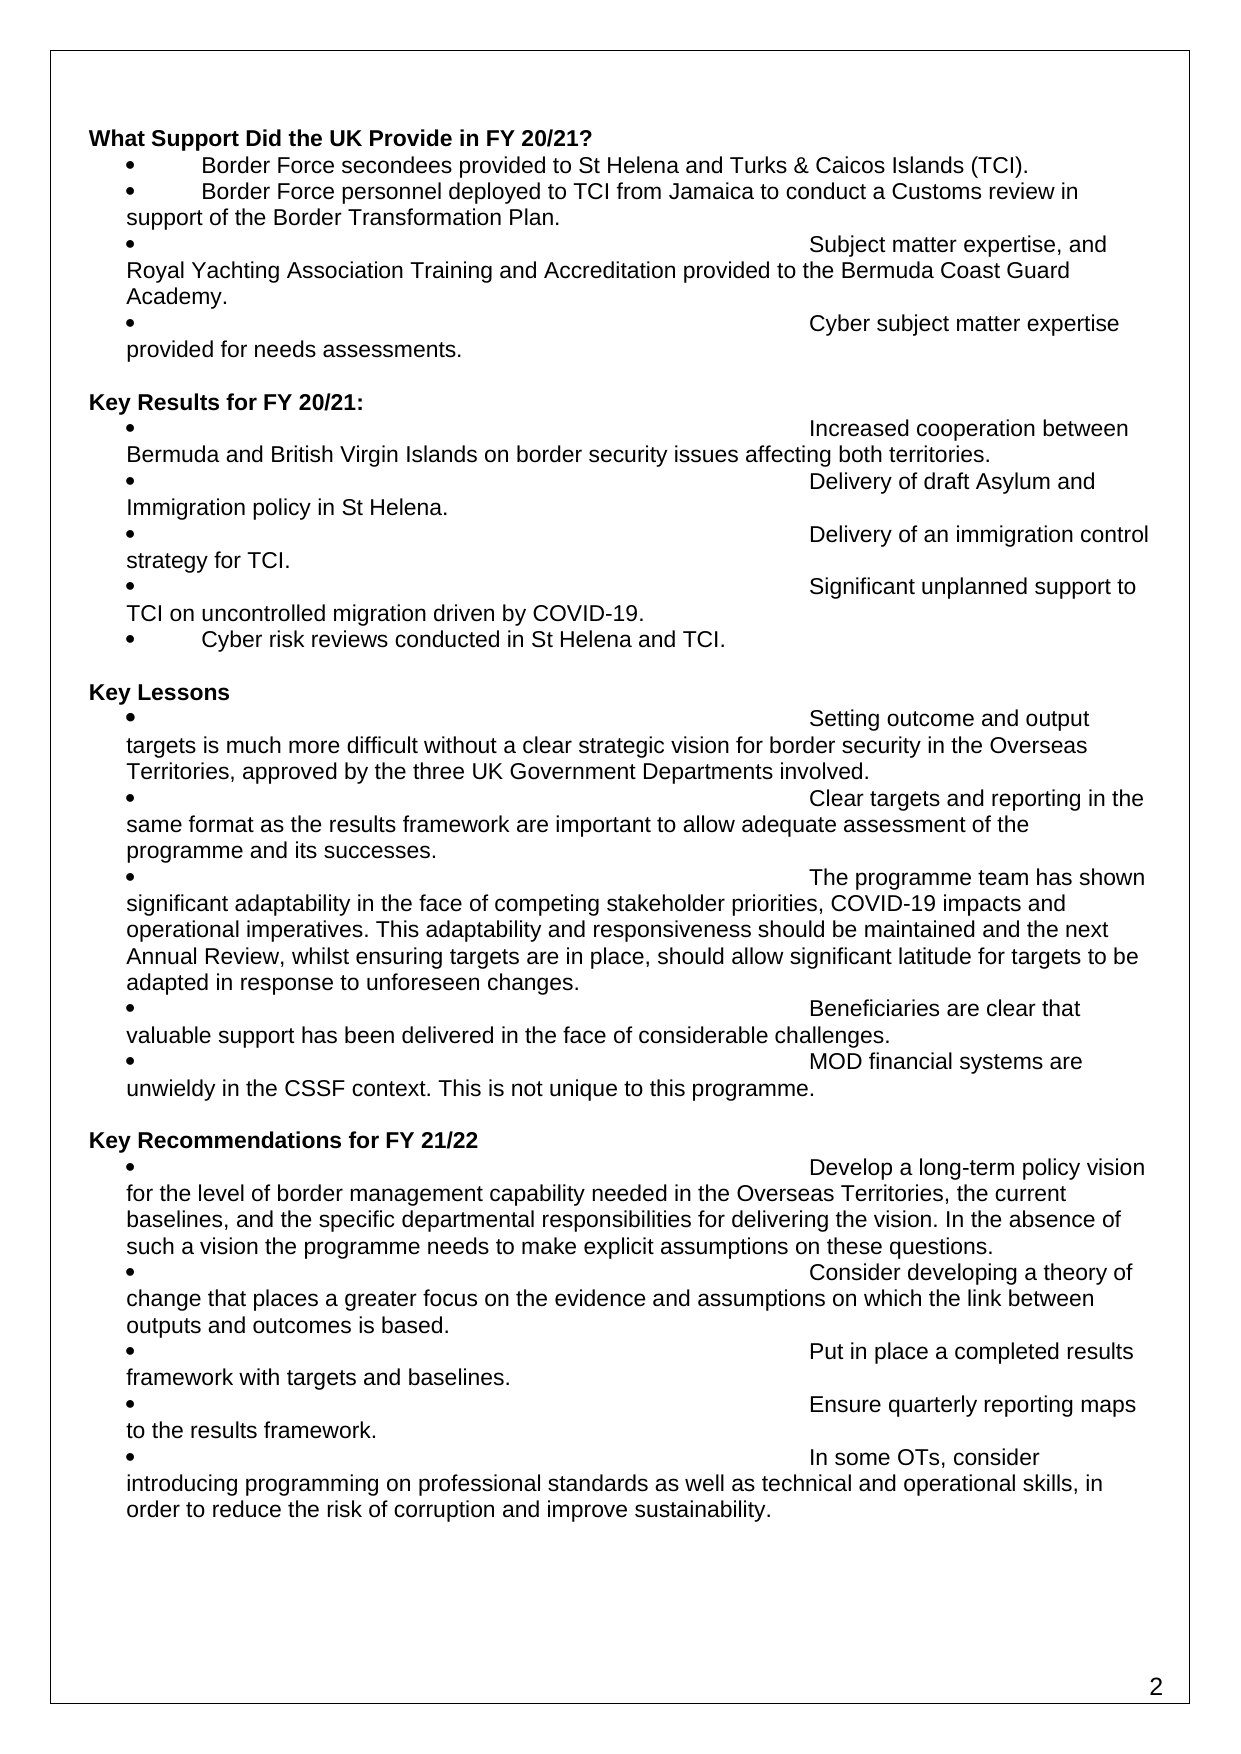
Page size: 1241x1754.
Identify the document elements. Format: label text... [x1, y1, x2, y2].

list Put in place a completed results framework with targets and baselines. [126, 1338, 1152, 1391]
text What Support Did the UK Provide in FY 20/21? [89, 125, 1152, 152]
list MOD financial systems are unwieldy in the CSSF context. This is not unique to this programme. [126, 1048, 1152, 1101]
list Ensure quarterly reporting maps to the results framework. [126, 1391, 1152, 1443]
list Border Force personnel deployed to TCI from Jamaica to conduct a Customs review in support of the Border Transformation Plan. [126, 178, 1152, 231]
list Delivery of draft Asylum and Immigration policy in St Helena. [126, 468, 1152, 521]
text Key Lessons [89, 679, 1152, 705]
list Beneficiaries are clear that valuable support has been delivered in the face of considerable challenges. [126, 995, 1152, 1048]
list Subject matter expertise, and Royal Yachting Association Training and Accreditation provided to the Bermuda Coast Guard Academy. [126, 231, 1152, 310]
list Clear targets and reporting in the same format as the results framework are important to allow adequate assessment of the programme and its successes. [126, 784, 1152, 864]
list Border Force secondees provided to St Helena and Turks & Caicos Islands (TCI). [126, 152, 1152, 178]
list Delivery of an immigration control strategy for TCI. [126, 521, 1152, 573]
text Key Results for FY 20/21: [89, 389, 1152, 415]
list Cyber subject matter expertise provided for needs assessments. [126, 310, 1152, 362]
text Key Recommendations for FY 21/22 [89, 1127, 1152, 1153]
list Develop a long-term policy vision for the level of border management capability needed in the Overseas Territories, the current baselines, and the specific departmental responsibilities for delivering the vision. In the absence of such a vision the programme needs to make explicit assumptions on these questions. [126, 1153, 1152, 1259]
list Increased cooperation between Bermuda and British Virgin Islands on border security issues affecting both territories. [126, 415, 1152, 468]
list The programme team has shown significant adaptability in the face of competing stakeholder priorities, COVID-19 impacts and operational imperatives. This adaptability and responsiveness should be maintained and the next Annual Review, whilst ensuring targets are in place, should allow significant latitude for targets to be adapted in response to unforeseen changes. [126, 864, 1152, 995]
list Cyber risk reviews conducted in St Helena and TCI. [126, 626, 1152, 652]
list Setting outcome and output targets is much more difficult without a clear strategic vision for border security in the Overseas Territories, approved by the three UK Government Departments involved. [126, 705, 1152, 784]
list Significant unplanned support to TCI on uncontrolled migration driven by COVID-19. [126, 573, 1152, 626]
list Consider developing a theory of change that places a greater focus on the evidence and assumptions on which the link between outputs and outcomes is based. [126, 1259, 1152, 1338]
list In some OTs, consider introducing programming on professional standards as well as technical and operational skills, in order to reduce the risk of corruption and improve sustainability. [126, 1443, 1152, 1522]
